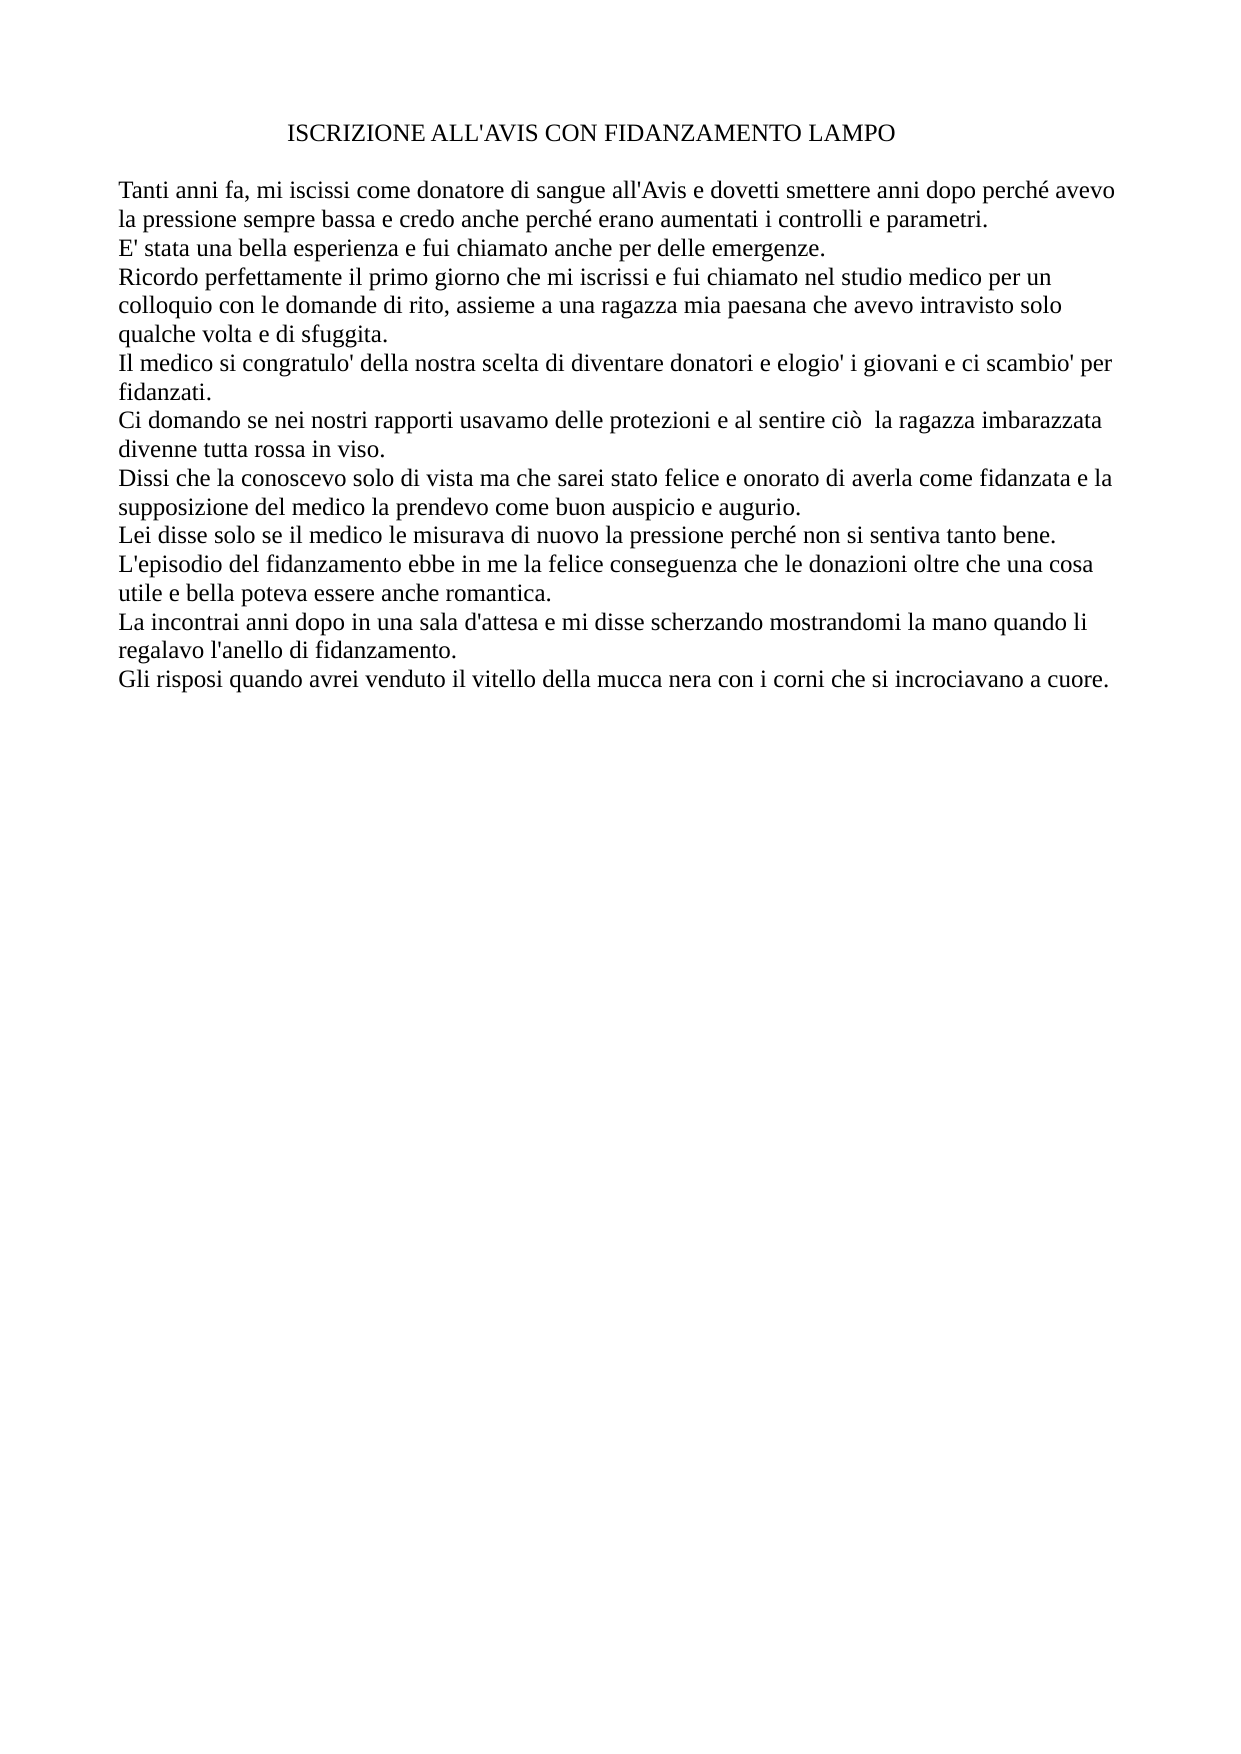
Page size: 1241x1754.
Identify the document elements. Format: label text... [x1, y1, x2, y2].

text E' stata una bella esperienza e fui chiamato anche per delle emergenze. [118, 233, 1122, 262]
text Gli risposi quando avrei venduto il vitello della mucca nera con i corni che si incrociavano a cuore. [118, 664, 1122, 693]
text L'episodio del fidanzamento ebbe in me la felice conseguenza che le donazioni oltre che una cosa utile e bella poteva essere anche romantica. [118, 549, 1122, 607]
text Lei disse solo se il medico le misurava di nuovo la pressione perché non si sentiva tanto bene. [118, 521, 1122, 549]
text Dissi che la conoscevo solo di vista ma che sarei stato felice e onorato di averla come fidanzata e la supposizione del medico la prendevo come buon auspicio e augurio. [118, 463, 1122, 521]
text Tanti anni fa, mi iscissi come donatore di sangue all'Avis e dovetti smettere anni dopo perché avevo la pressione sempre bassa e credo anche perché erano aumentati i controlli e parametri. [118, 176, 1122, 233]
text Ricordo perfettamente il primo giorno che mi iscrissi e fui chiamato nel studio medico per un colloquio con le domande di rito, assieme a una ragazza mia paesana che avevo intravisto solo qualche volta e di sfuggita. [118, 262, 1122, 348]
text La incontrai anni dopo in una sala d'attesa e mi disse scherzando mostrandomi la mano quando li regalavo l'anello di fidanzamento. [118, 607, 1122, 664]
text ISCRIZIONE ALL'AVIS CON FIDANZAMENTO LAMPO [118, 118, 1122, 147]
text Ci domando se nei nostri rapporti usavamo delle protezioni e al sentire ciò la ragazza imbarazzata divenne tutta rossa in viso. [118, 406, 1122, 463]
text Il medico si congratulo' della nostra scelta di diventare donatori e elogio' i giovani e ci scambio' per fidanzati. [118, 348, 1122, 406]
